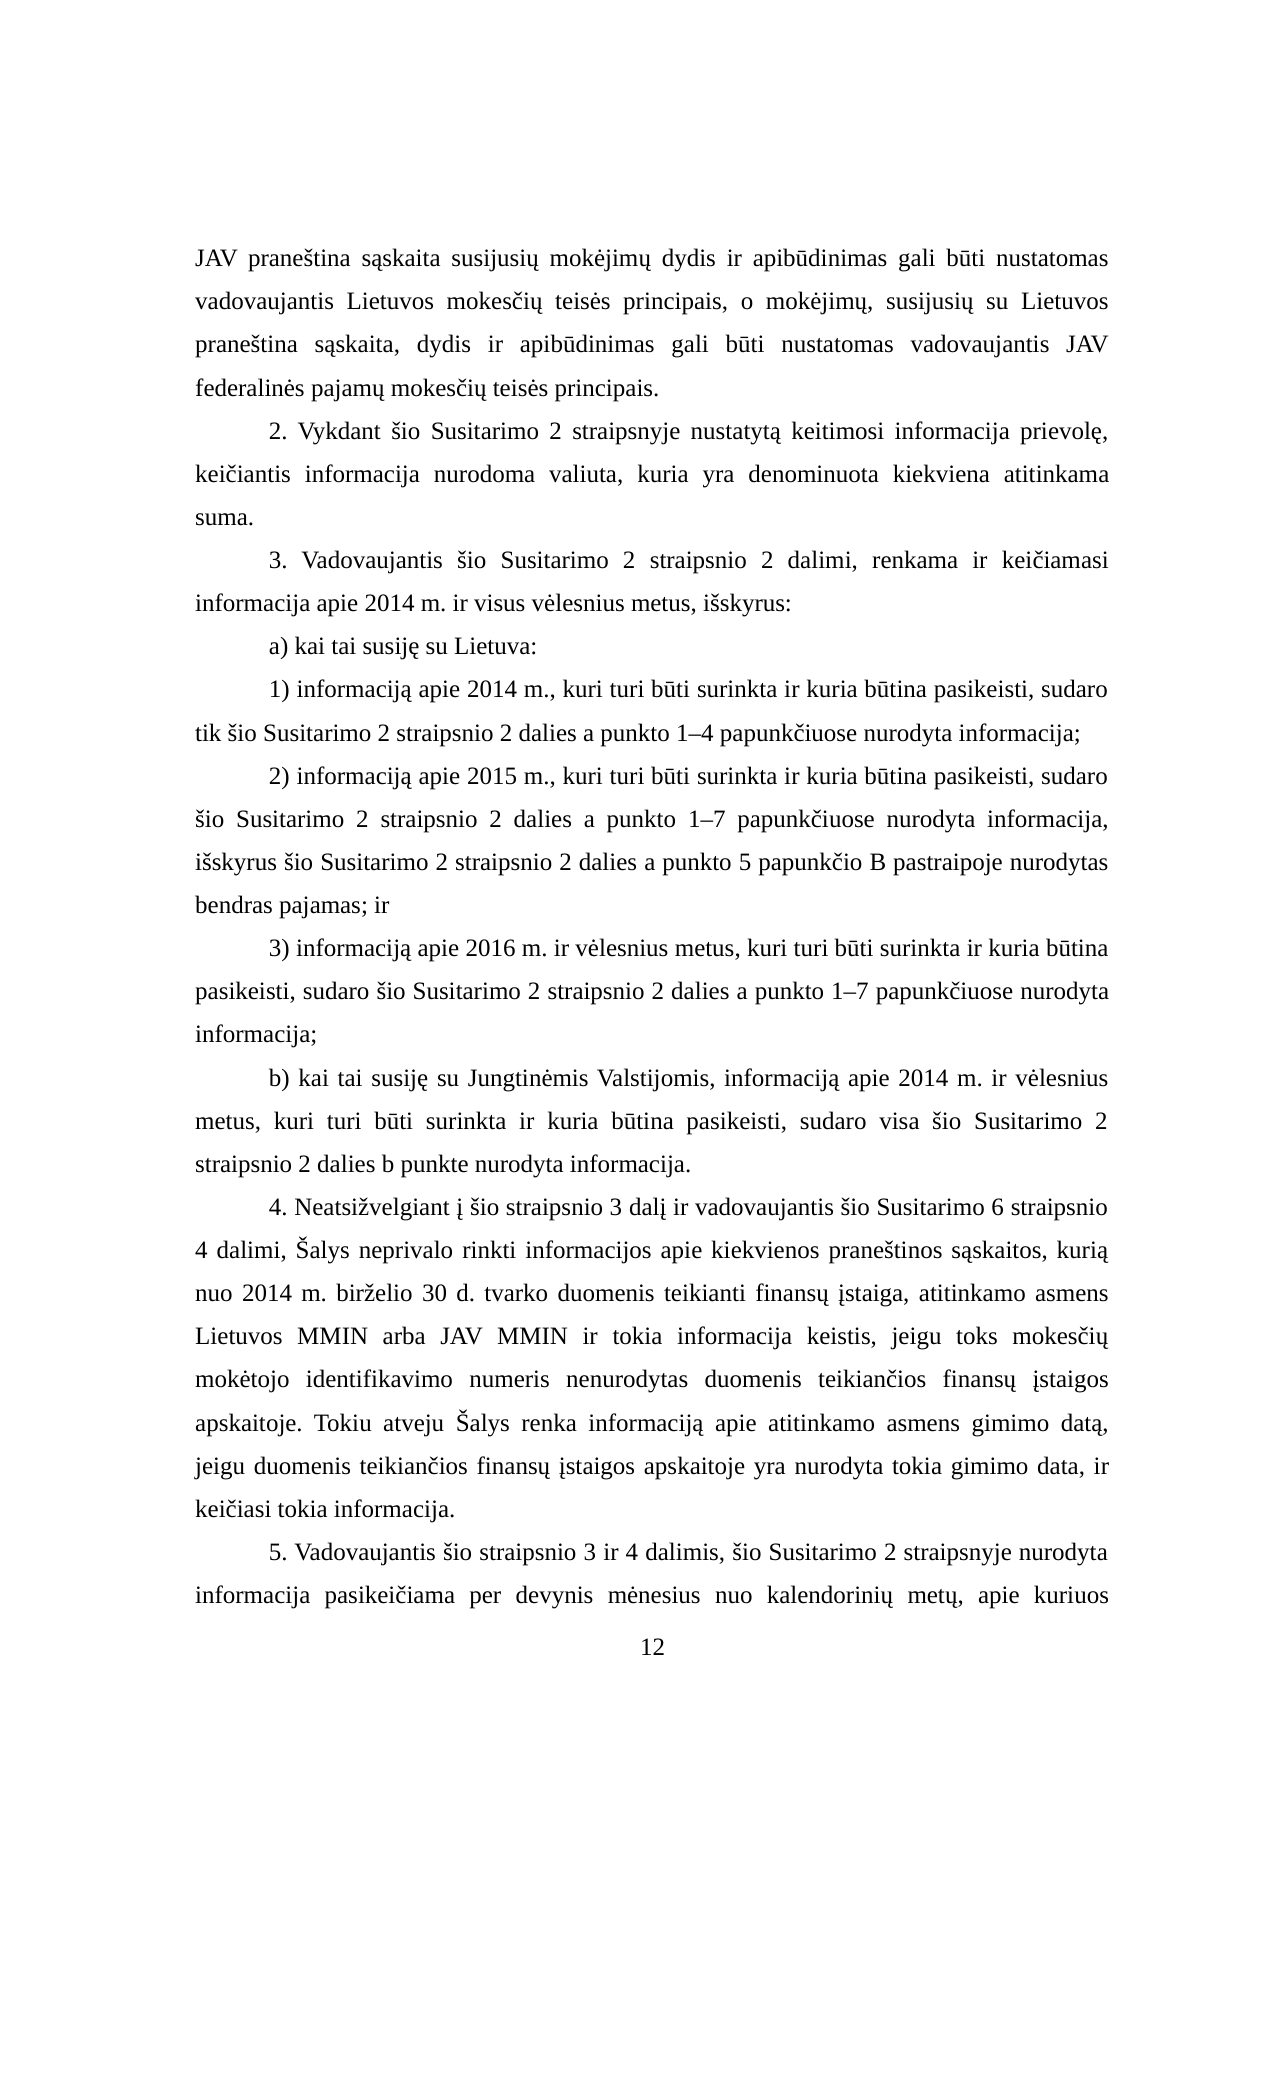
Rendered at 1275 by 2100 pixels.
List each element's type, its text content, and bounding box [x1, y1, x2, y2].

text 4. Neatsižvelgiant į šio straipsnio 3 dalį ir vadovaujantis šio Susitarimo 6 straipsnio 4 dalimi, Šalys neprivalo rinkti informacijos apie kiekvienos praneštinos sąskaitos, kurią nuo 2014 m. birželio 30 d. tvarko duomenis teikianti finansų įstaiga, atitinkamo asmens Lietuvos MMIN arba JAV MMIN ir tokia informacija keistis, jeigu toks mokesčių mokėtojo identifikavimo numeris nenurodytas duomenis teikiančios finansų įstaigos apskaitoje. Tokiu atveju Šalys renka informaciją apie atitinkamo asmens gimimo datą, jeigu duomenis teikiančios finansų įstaigos apskaitoje yra nurodyta tokia gimimo data, ir keičiasi tokia informacija. [195, 1192, 1109, 1523]
text JAV praneština sąskaita susijusių mokėjimų dydis ir apibūdinimas gali būti nustatomas vadovaujantis Lietuvos mokesčių teisės principais, o mokėjimų, susijusių su Lietuvos praneština sąskaita, dydis ir apibūdinimas gali būti nustatomas vadovaujantis JAV federalinės pajamų mokesčių teisės principais. [195, 243, 1109, 401]
text b) kai tai susiję su Jungtinėmis Valstijomis, informaciją apie 2014 m. ir vėlesnius metus, kuri turi būti surinkta ir kuria būtina pasikeisti, sudaro visa šio Susitarimo 2 straipsnio 2 dalies b punkte nurodyta informacija. [195, 1063, 1109, 1178]
text 1) informaciją apie 2014 m., kuri turi būti surinkta ir kuria būtina pasikeisti, sudaro tik šio Susitarimo 2 straipsnio 2 dalies a punkto 1–4 papunkčiuose nurodyta informacija; [195, 674, 1109, 746]
text 3) informaciją apie 2016 m. ir vėlesnius metus, kuri turi būti surinkta ir kuria būtina pasikeisti, sudaro šio Susitarimo 2 straipsnio 2 dalies a punkto 1–7 papunkčiuose nurodyta informacija; [195, 933, 1109, 1048]
text 5. Vadovaujantis šio straipsnio 3 ir 4 dalimis, šio Susitarimo 2 straipsnyje nurodyta informacija pasikeičiama per devynis mėnesius nuo kalendorinių metų, apie kuriuos [195, 1537, 1109, 1609]
text 2) informaciją apie 2015 m., kuri turi būti surinkta ir kuria būtina pasikeisti, sudaro šio Susitarimo 2 straipsnio 2 dalies a punkto 1–7 papunkčiuose nurodyta informacija, išskyrus šio Susitarimo 2 straipsnio 2 dalies a punkto 5 papunkčio B pastraipoje nurodytas bendras pajamas; ir [195, 761, 1109, 919]
text 2. Vykdant šio Susitarimo 2 straipsnyje nustatytą keitimosi informacija prievolę, keičiantis informacija nurodoma valiuta, kuria yra denominuota kiekviena atitinkama suma. [195, 416, 1109, 531]
text a) kai tai susiję su Lietuva: [195, 631, 1109, 660]
text 3. Vadovaujantis šio Susitarimo 2 straipsnio 2 dalimi, renkama ir keičiamasi informacija apie 2014 m. ir visus vėlesnius metus, išskyrus: [195, 545, 1109, 617]
